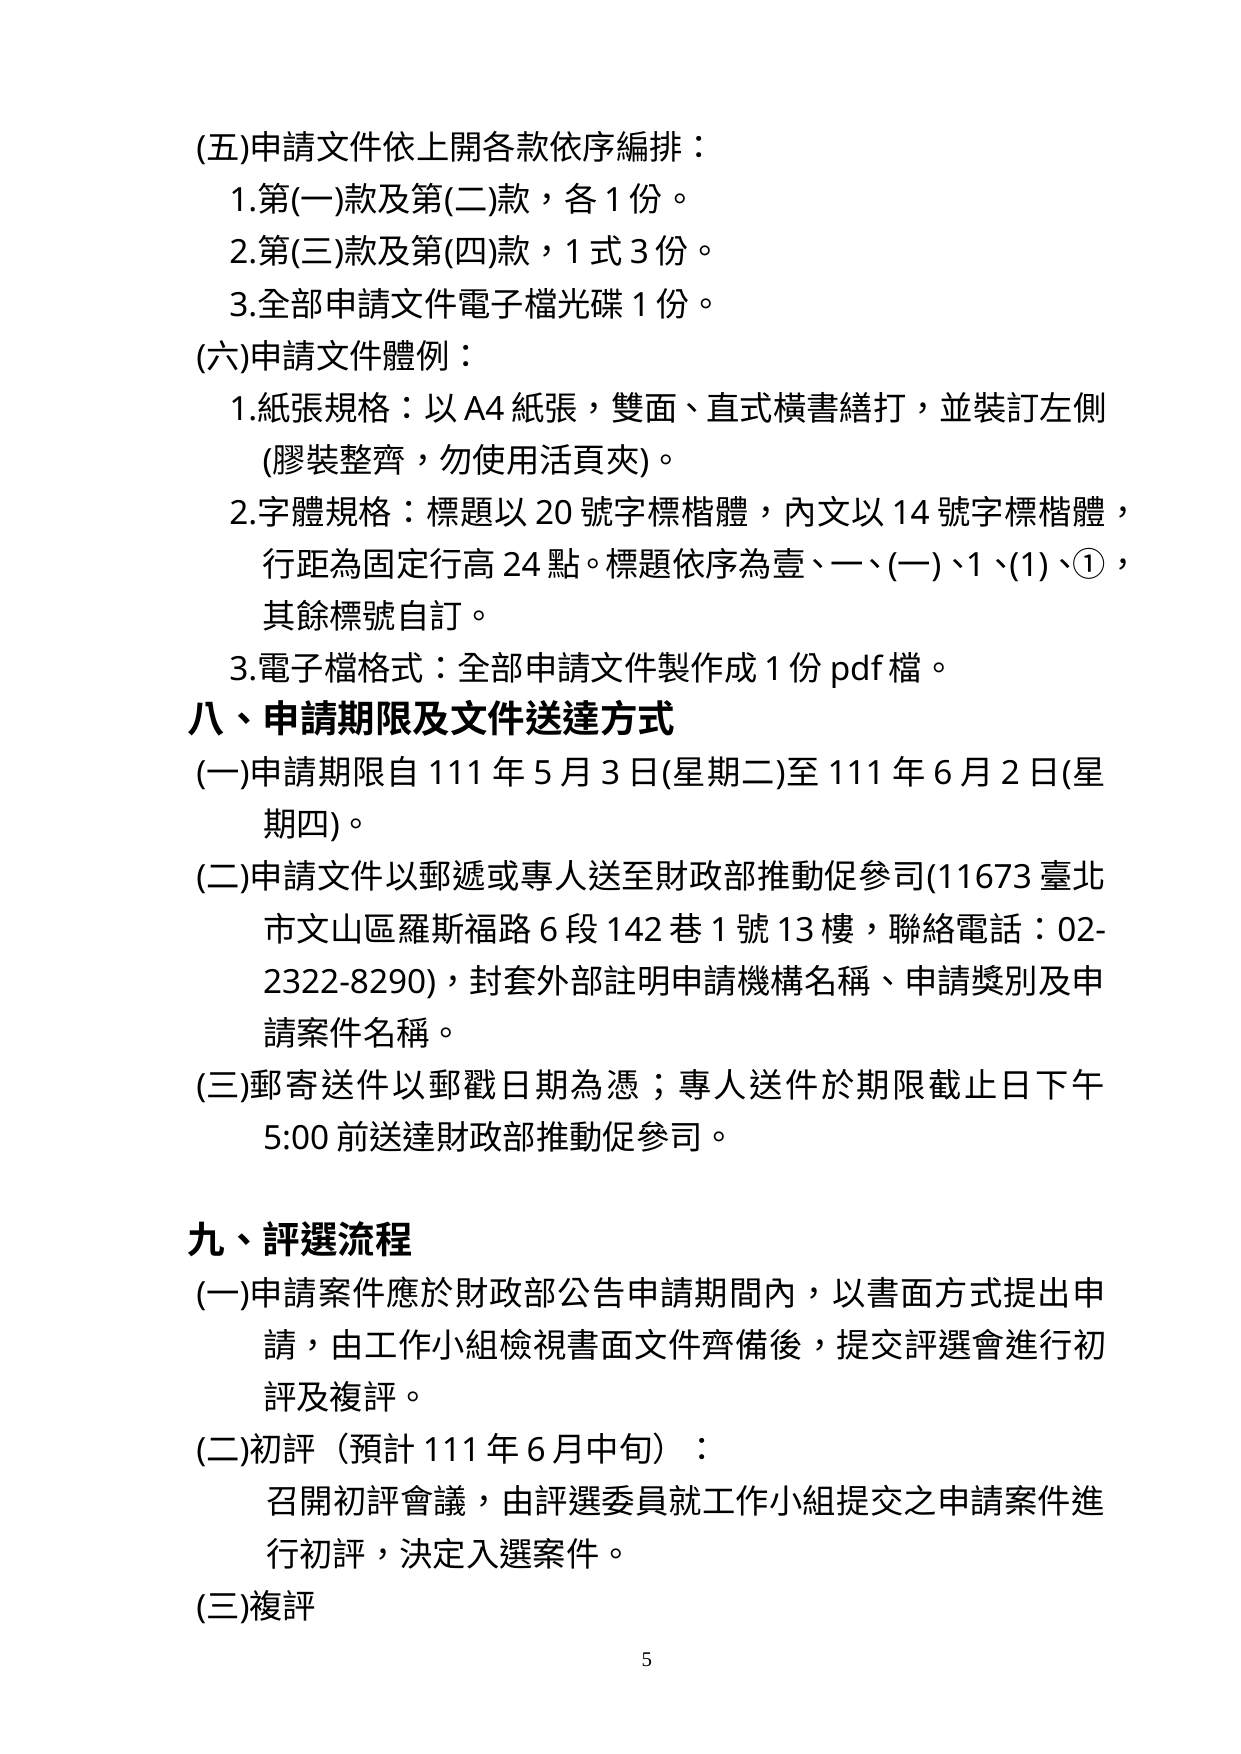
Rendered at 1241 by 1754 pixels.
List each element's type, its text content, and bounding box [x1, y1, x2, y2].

list 複評 [196, 1576, 1106, 1628]
list 全部申請文件電子檔光碟1份。 [229, 274, 1106, 326]
list 電子檔格式：全部申請文件製作成1份pdf檔。 [229, 639, 1106, 691]
list 郵寄送件以郵戳日期為憑；專人送件於期限截止日下午5:00前送達財政部推動促參司。 [196, 1056, 1106, 1160]
list 第(三)款及第(四)款，1式3份。 [229, 222, 1106, 274]
list 申請文件依上開各款依序編排： [196, 118, 1106, 170]
list 第(一)款及第(二)款，各1份。 [229, 170, 1106, 222]
text 召開初評會議，由評選委員就工作小組提交之申請案件進行初評，決定入選案件。 [266, 1472, 1106, 1576]
list 申請文件體例： [196, 326, 1106, 378]
list 初評（預計111年6月中旬）： [196, 1420, 1106, 1472]
list 紙張規格：以A4紙張，雙面、直式橫書繕打，並裝訂左側(膠裝整齊，勿使用活頁夾)。 [229, 378, 1106, 483]
list 申請期限自111年5月3日(星期二)至111年6月2日(星期四)。 [196, 743, 1106, 847]
list 評選流程 [187, 1212, 1106, 1264]
list 字體規格：標題以20號字標楷體，內文以14號字標楷體，行距為固定行高24點。標題依序為壹、一、(一)、1、(1)、①，其餘標號自訂。 [229, 483, 1106, 639]
list 申請期限及文件送達方式 [187, 691, 1106, 743]
list 申請文件以郵遞或專人送至財政部推動促參司(11673臺北市文山區羅斯福路6段142巷1號13樓，聯絡電話：02-2322-8290)，封套外部註明申請機構名稱、申請獎別及申請案件名稱。 [196, 847, 1106, 1056]
list 申請案件應於財政部公告申請期間內，以書面方式提出申請，由工作小組檢視書面文件齊備後，提交評選會進行初評及複評。 [196, 1264, 1106, 1420]
